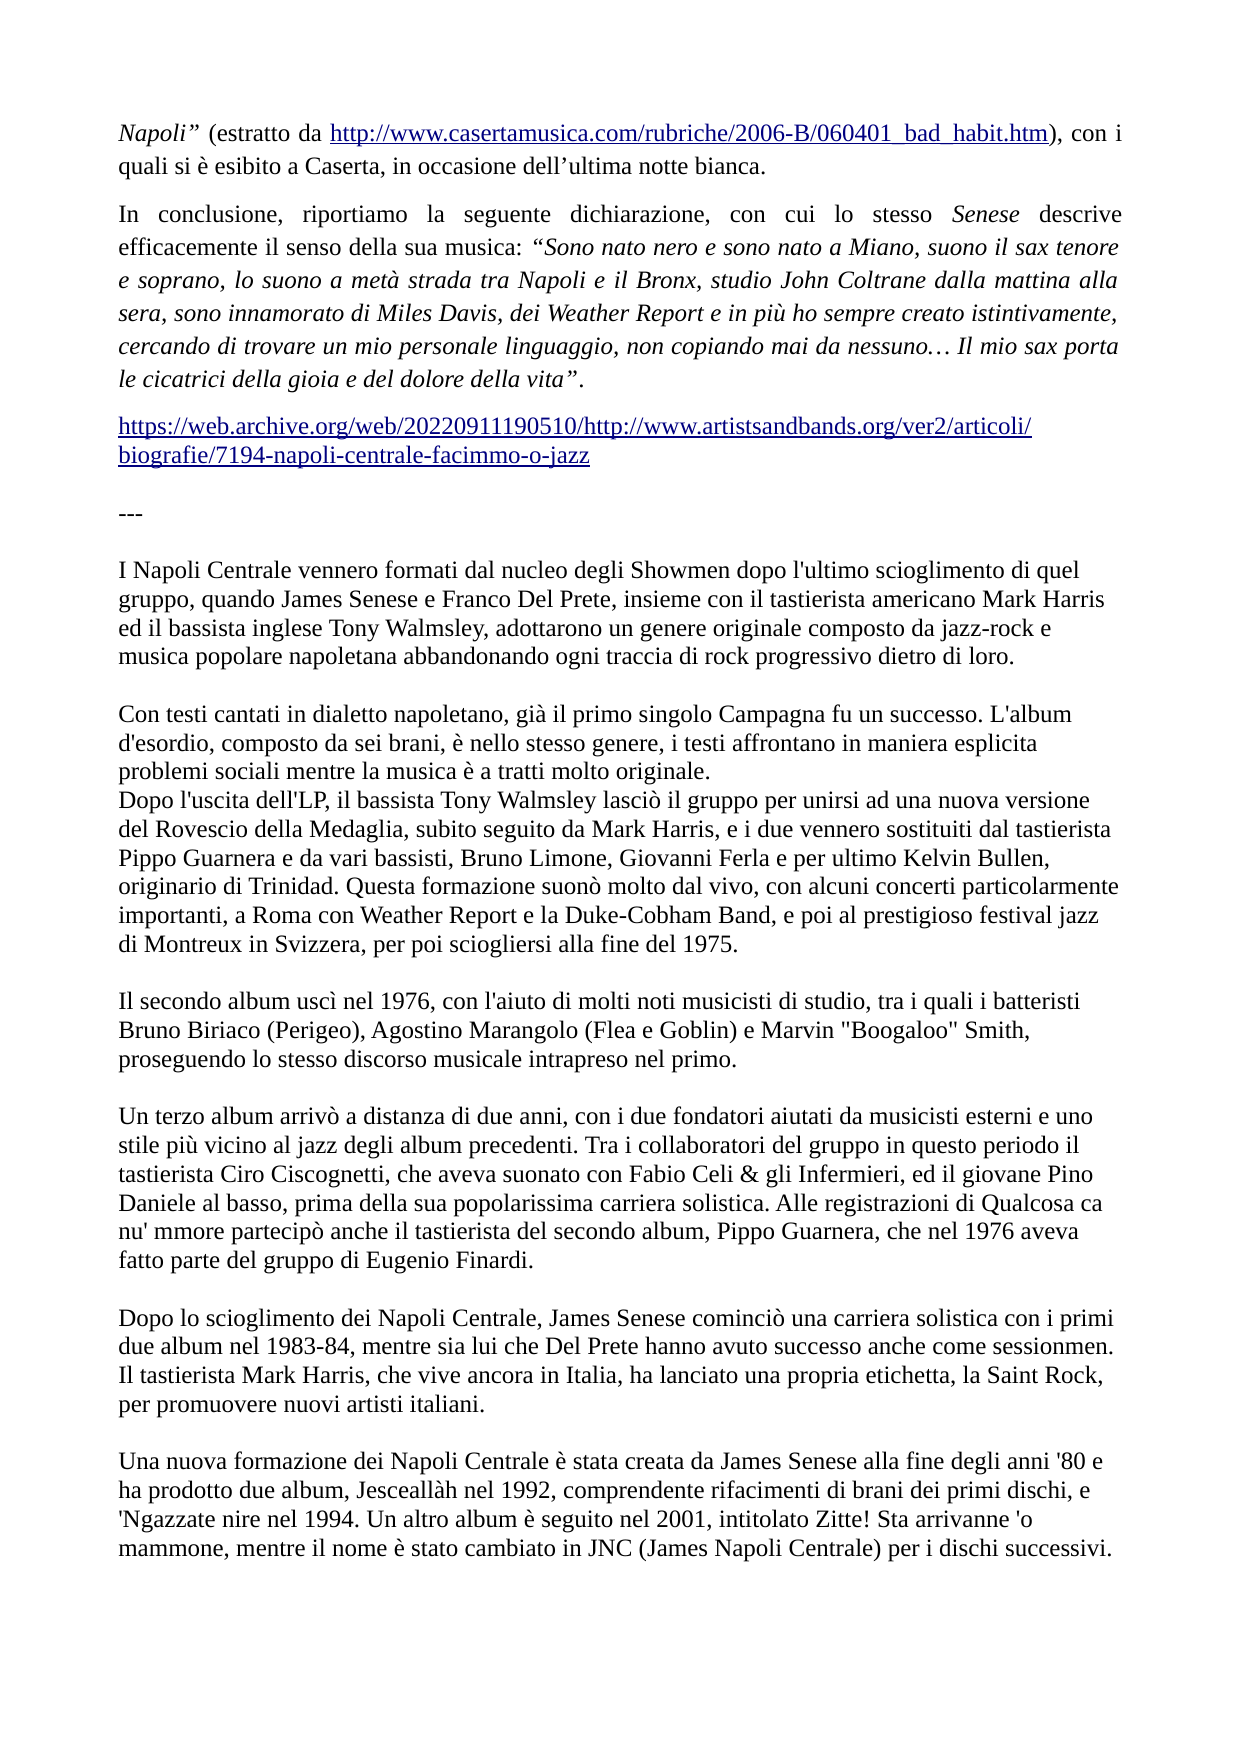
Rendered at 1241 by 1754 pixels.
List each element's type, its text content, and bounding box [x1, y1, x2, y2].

text https://web.archive.org/web/20220911190510/http://www.artistsandbands.org/ver2/articoli/biografie/7194-napoli-centrale-facimmo-o-jazz [118, 411, 1122, 469]
text Un terzo album arrivò a distanza di due anni, con i due fondatori aiutati da musicisti esterni e uno stile più vicino al jazz degli album precedenti. Tra i collaboratori del gruppo in questo periodo il tastierista Ciro Ciscognetti, che aveva suonato con Fabio Celi & gli Infermieri, ed il giovane Pino Daniele al basso, prima della sua popolarissima carriera solistica. Alle registrazioni di Qualcosa ca nu' mmore partecipò anche il tastierista del secondo album, Pippo Guarnera, che nel 1976 aveva fatto parte del gruppo di Eugenio Finardi. [118, 1101, 1122, 1274]
text In conclusione, riportiamo la seguente dichiarazione, con cui lo stesso Senese descrive efficacemente il senso della sua musica: “Sono nato nero e sono nato a Miano, suono il sax tenore e soprano, lo suono a metà strada tra Napoli e il Bronx, studio John Coltrane dalla mattina alla sera, sono innamorato di Miles Davis, dei Weather Report e in più ho sempre creato istintivamente, cercando di trovare un mio personale linguaggio, non copiando mai da nessuno… Il mio sax porta le cicatrici della gioia e del dolore della vita”. [118, 199, 1122, 393]
text Una nuova formazione dei Napoli Centrale è stata creata da James Senese alla fine degli anni '80 e ha prodotto due album, Jesceallàh nel 1992, comprendente rifacimenti di brani dei primi dischi, e 'Ngazzate nire nel 1994. Un altro album è seguito nel 2001, intitolato Zitte! Sta arrivanne 'o mammone, mentre il nome è stato cambiato in JNC (James Napoli Centrale) per i dischi successivi. [118, 1446, 1122, 1561]
text --- [118, 498, 1122, 526]
text Dopo l'uscita dell'LP, il bassista Tony Walmsley lasciò il gruppo per unirsi ad una nuova versione del Rovescio della Medaglia, subito seguito da Mark Harris, e i due vennero sostituiti dal tastierista Pippo Guarnera e da vari bassisti, Bruno Limone, Giovanni Ferla e per ultimo Kelvin Bullen, originario di Trinidad. Questa formazione suonò molto dal vivo, con alcuni concerti particolarmente importanti, a Roma con Weather Report e la Duke-Cobham Band, e poi al prestigioso festival jazz di Montreux in Svizzera, per poi sciogliersi alla fine del 1975. [118, 785, 1122, 958]
text Il secondo album uscì nel 1976, con l'aiuto di molti noti musicisti di studio, tra i quali i batteristi Bruno Biriaco (Perigeo), Agostino Marangolo (Flea e Goblin) e Marvin "Boogaloo" Smith, proseguendo lo stesso discorso musicale intrapreso nel primo. [118, 986, 1122, 1073]
text Napoli” (estratto da http://www.casertamusica.com/rubriche/2006-B/060401_bad_habit.htm), con i quali si è esibito a Caserta, in occasione dell’ultima notte bianca. [118, 118, 1122, 180]
text Dopo lo scioglimento dei Napoli Centrale, James Senese cominciò una carriera solistica con i primi due album nel 1983-84, mentre sia lui che Del Prete hanno avuto successo anche come sessionmen. Il tastierista Mark Harris, che vive ancora in Italia, ha lanciato una propria etichetta, la Saint Rock, per promuovere nuovi artisti italiani. [118, 1303, 1122, 1418]
text Con testi cantati in dialetto napoletano, già il primo singolo Campagna fu un successo. L'album d'esordio, composto da sei brani, è nello stesso genere, i testi affrontano in maniera esplicita problemi sociali mentre la musica è a tratti molto originale. [118, 699, 1122, 785]
text I Napoli Centrale vennero formati dal nucleo degli Showmen dopo l'ultimo scioglimento di quel gruppo, quando James Senese e Franco Del Prete, insieme con il tastierista americano Mark Harris ed il bassista inglese Tony Walmsley, adottarono un genere originale composto da jazz-rock e musica popolare napoletana abbandonando ogni traccia di rock progressivo dietro di loro. [118, 555, 1122, 670]
